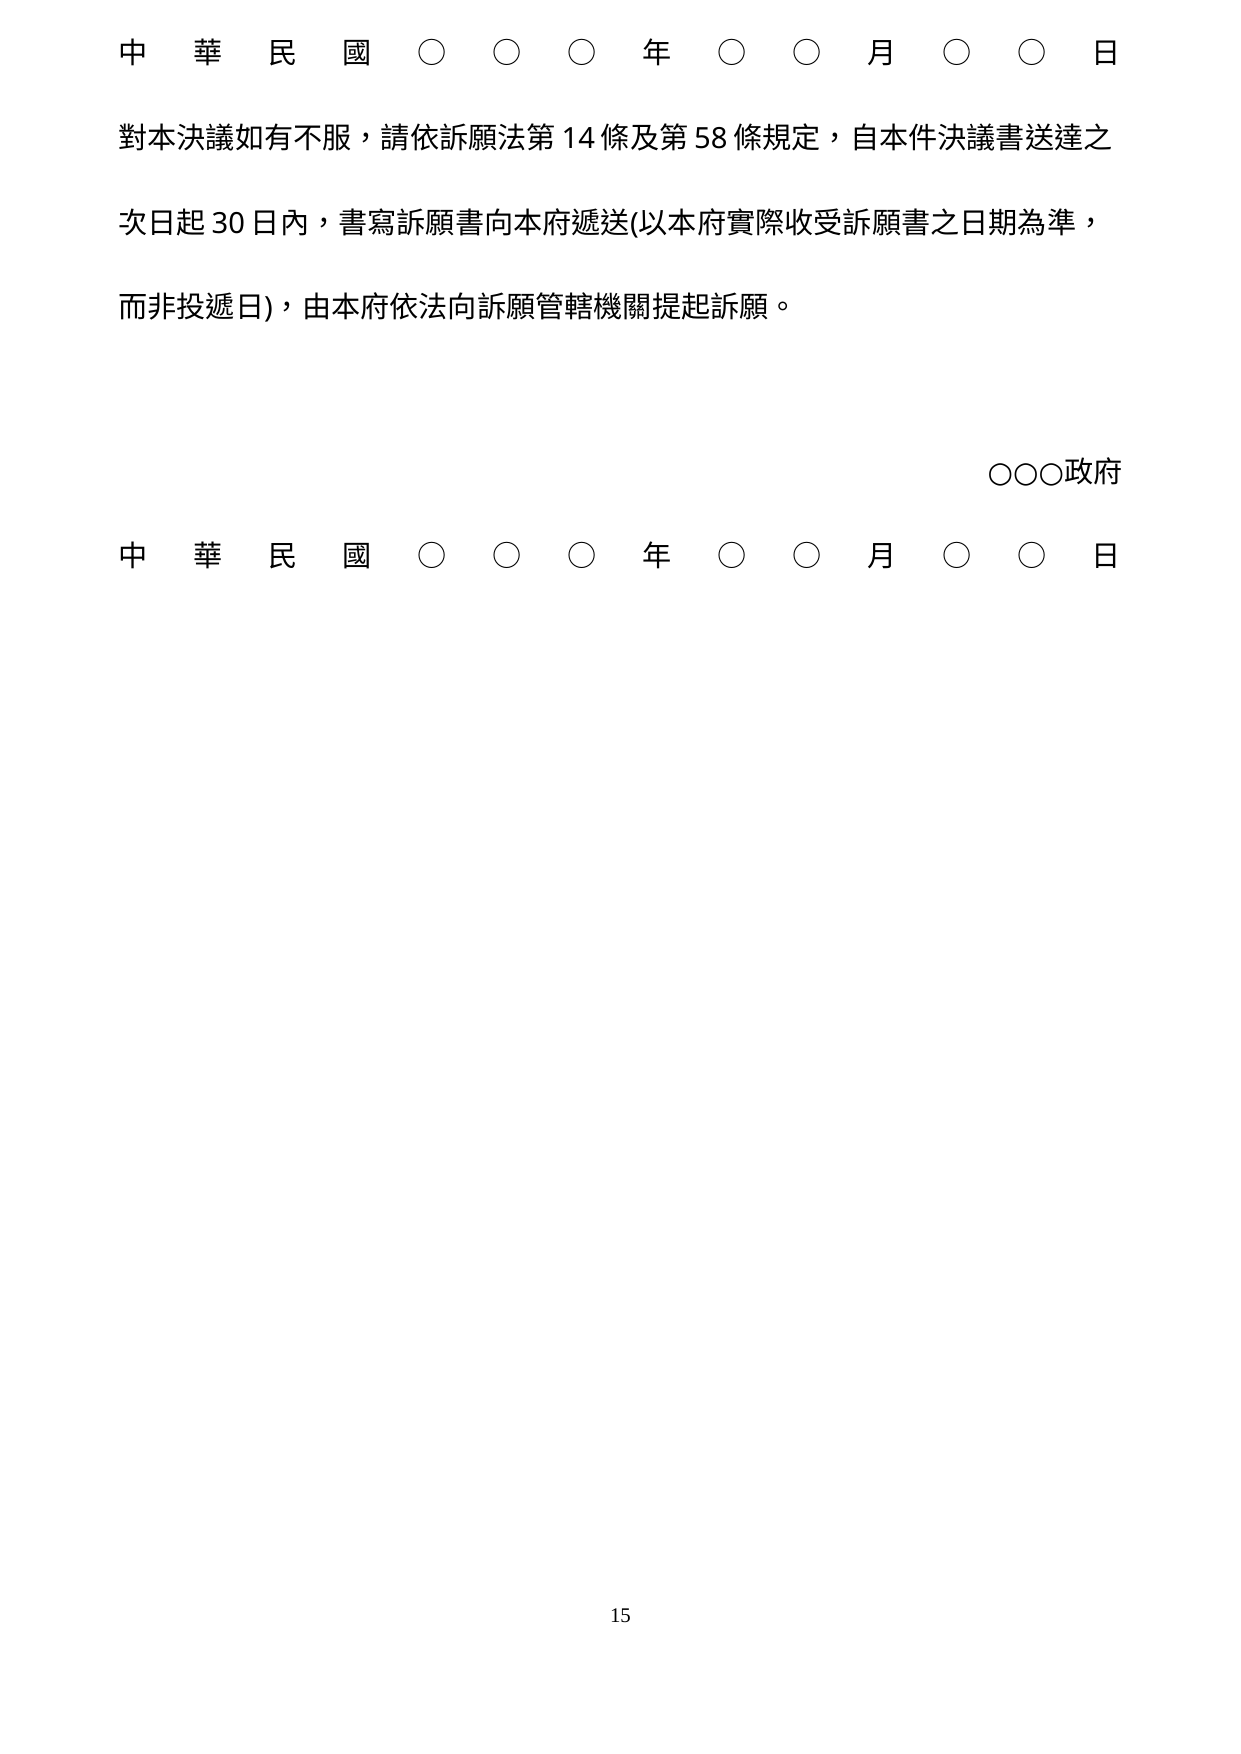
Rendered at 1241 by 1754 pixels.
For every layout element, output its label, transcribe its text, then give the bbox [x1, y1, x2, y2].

text ○○○政府 [118, 448, 1122, 491]
text 對本決議如有不服，請依訴願法第14條及第58條規定，自本件決議書送達之次日起30日內，書寫訴願書向本府遞送(以本府實際收受訴願書之日期為準，而非投遞日)，由本府依法向訴願管轄機關提起訴願。 [118, 115, 1122, 326]
text 中華民國○○○年○○月○○日 [118, 30, 1122, 72]
text 中華民國○○○年○○月○○日 [118, 533, 1122, 575]
